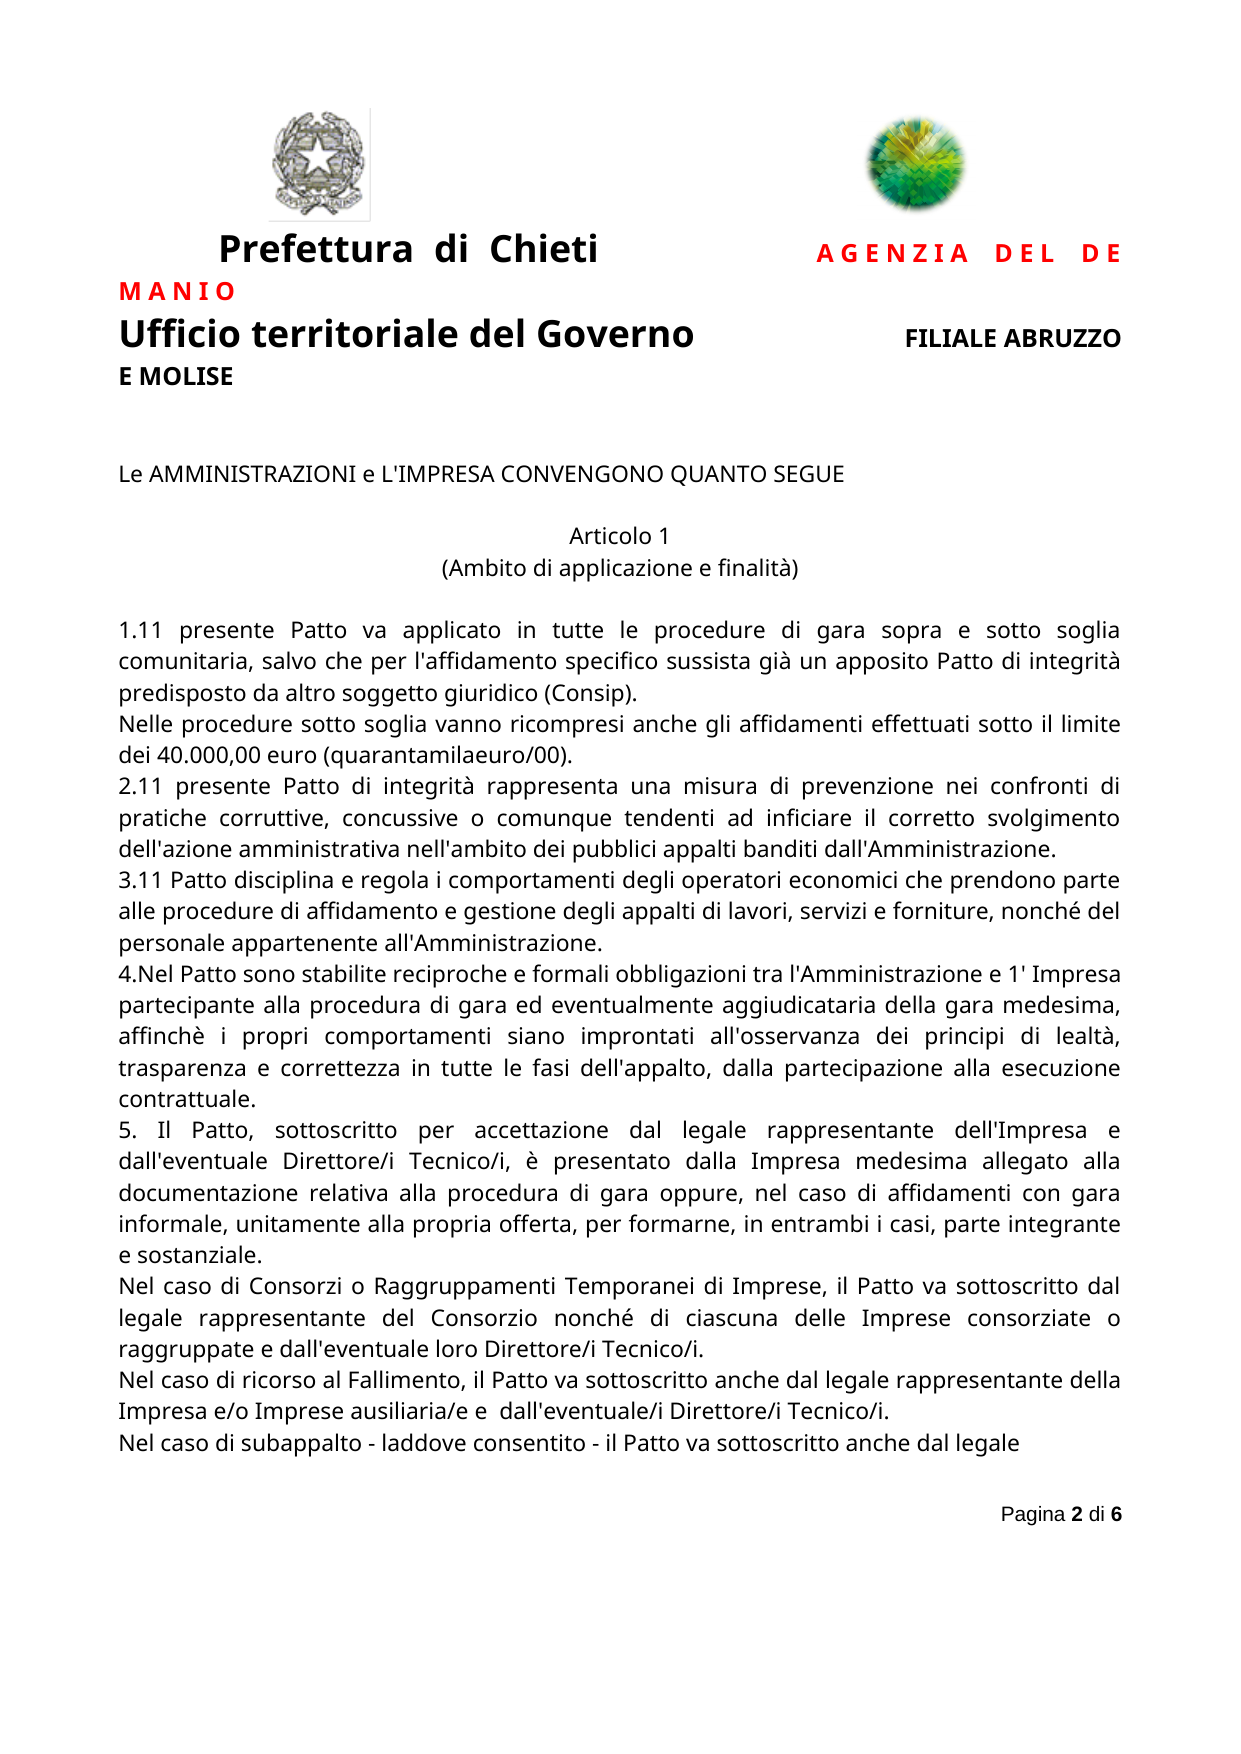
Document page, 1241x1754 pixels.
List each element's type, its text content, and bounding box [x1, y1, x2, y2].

text Le AMMINISTRAZIONI e L'IMPRESA CONVENGONO QUANTO SEGUE [118, 458, 1122, 489]
text Nel caso di Consorzi o Raggruppamenti Temporanei di Imprese, il Patto va sottoscritto dal legale rappresentante del Consorzio nonché di ciascuna delle Imprese consorziate o raggruppate e dall'eventuale loro Direttore/i Tecnico/i. [118, 1270, 1122, 1364]
text 2.11 presente Patto di integrità rappresenta una misura di prevenzione nei confronti di pratiche corruttive, concussive o comunque tendenti ad inficiare il corretto svolgimento dell'azione amministrativa nell'ambito dei pubblici appalti banditi dall'Amministrazione. [118, 770, 1122, 864]
text 3.11 Patto disciplina e regola i comportamenti degli operatori economici che prendono parte alle procedure di affidamento e gestione degli appalti di lavori, servizi e forniture, nonché del personale appartenente all'Amministrazione. [118, 864, 1122, 958]
text 5. Il Patto, sottoscritto per accettazione dal legale rappresentante dell'Impresa e dall'eventuale Direttore/i Tecnico/i, è presentato dalla Impresa medesima allegato alla documentazione relativa alla procedura di gara oppure, nel caso di affidamenti con gara informale, unitamente alla propria offerta, per formarne, in entrambi i casi, parte integrante e sostanziale. [118, 1114, 1122, 1270]
text (Ambito di applicazione e finalità) [118, 552, 1122, 583]
text 1.11 presente Patto va applicato in tutte le procedure di gara sopra e sotto soglia comunitaria, salvo che per l'affidamento specifico sussista già un apposito Patto di integrità predisposto da altro soggetto giuridico (Consip). [118, 614, 1122, 708]
text Nelle procedure sotto soglia vanno ricompresi anche gli affidamenti effettuati sotto il limite dei 40.000,00 euro (quarantamilaeuro/00). [118, 708, 1122, 770]
text Articolo 1 [118, 520, 1122, 552]
text Nel caso di ricorso al Fallimento, il Patto va sottoscritto anche dal legale rappresentante della Impresa e/o Imprese ausiliaria/e e dall'eventuale/i Direttore/i Tecnico/i. [118, 1364, 1122, 1427]
text 4.Nel Patto sono stabilite reciproche e formali obbligazioni tra l'Amministrazione e 1' Impresa partecipante alla procedura di gara ed eventualmente aggiudicataria della gara medesima, affinchè i propri comportamenti siano improntati all'osservanza dei principi di lealtà, trasparenza e correttezza in tutte le fasi dell'appalto, dalla partecipazione alla esecuzione contrattuale. [118, 958, 1122, 1114]
text Nel caso di subappalto - laddove consentito - il Patto va sottoscritto anche dal legale [118, 1427, 1122, 1458]
